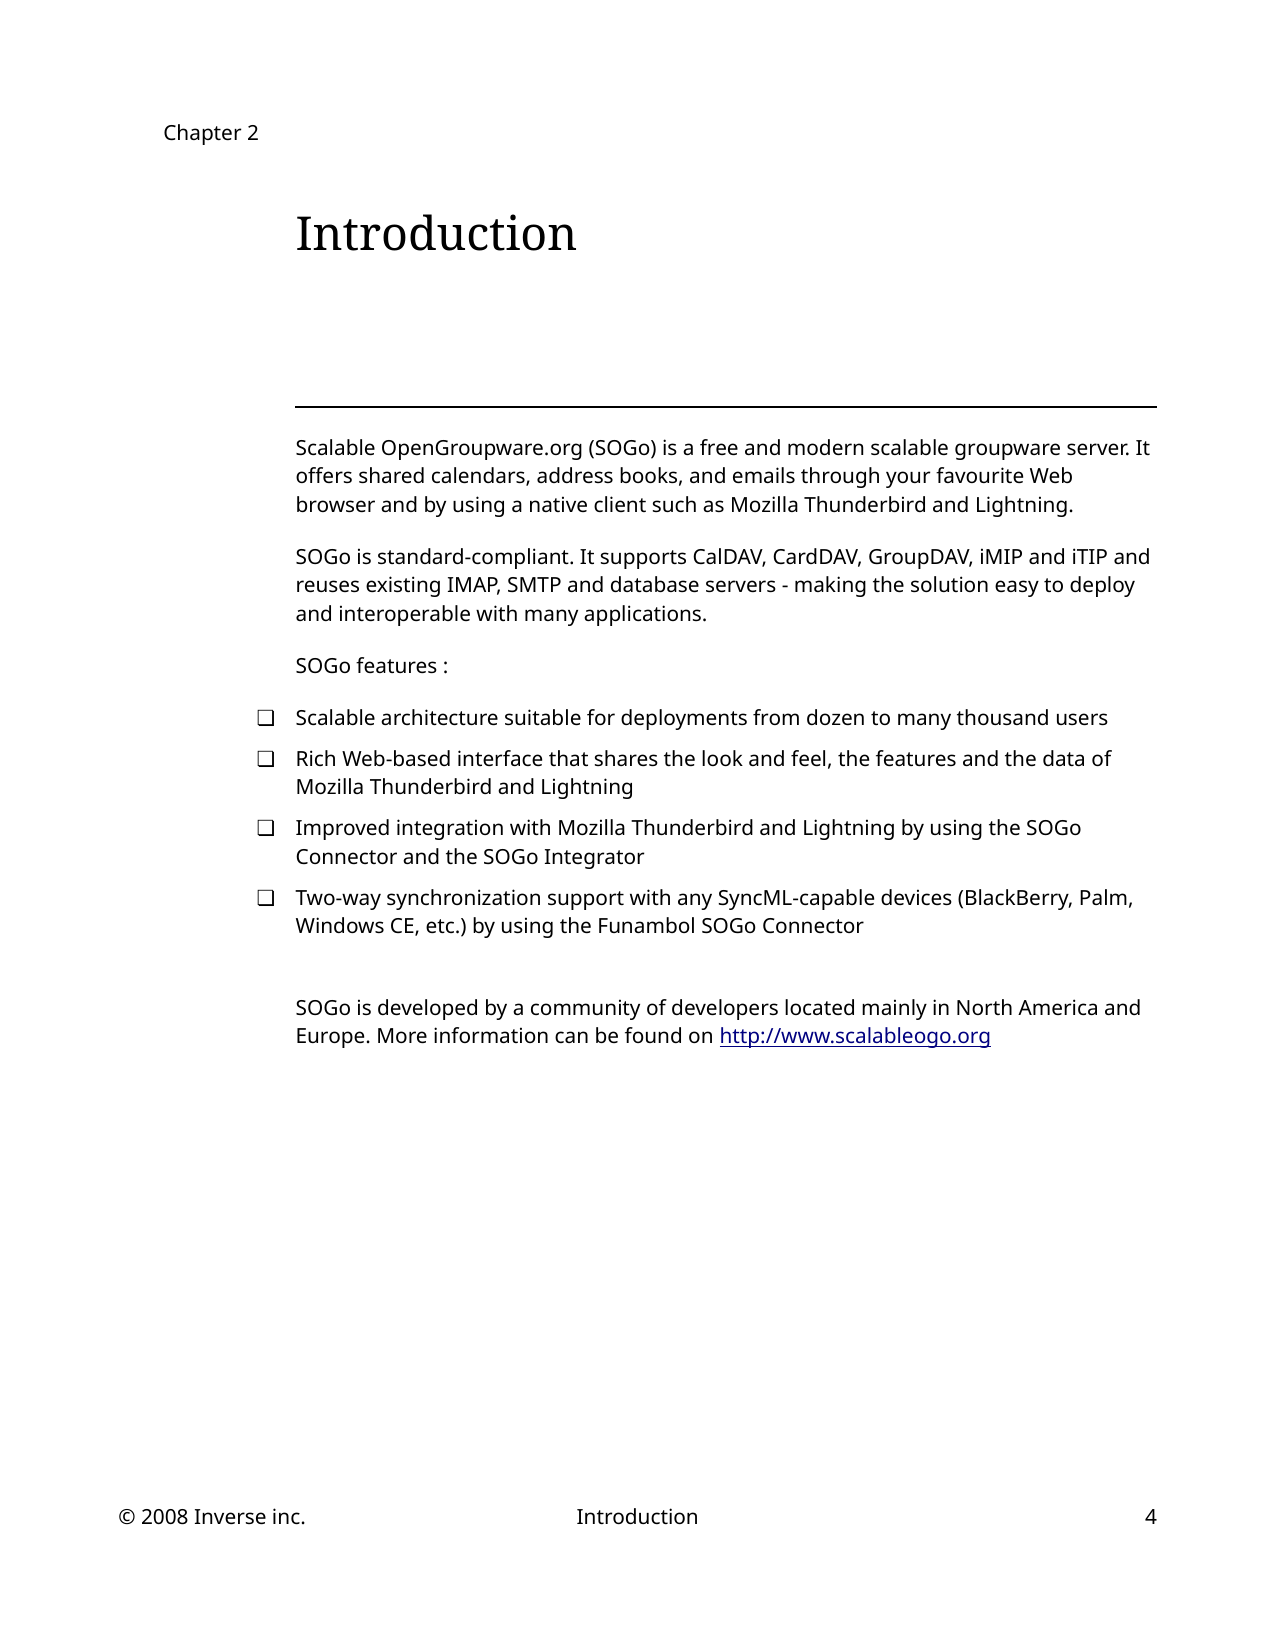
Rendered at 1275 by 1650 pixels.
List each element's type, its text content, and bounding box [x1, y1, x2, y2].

text Scalable OpenGroupware.org (SOGo) is a free and modern scalable groupware server. It offers shared calendars, address books, and emails through your favourite Web browser and by using a native client such as Mozilla Thunderbird and Lightning. [295, 433, 1157, 518]
subtitle Introduction [295, 201, 1157, 406]
text SOGo features : [295, 651, 1157, 679]
text SOGo is developed by a community of developers located mainly in North America and Europe. More information can be found on http://www.scalableogo.org [295, 993, 1157, 1050]
list ❏ Improved integration with Mozilla Thunderbird and Lightning by using the SOGo Connector and the SOGo Integrator [256, 813, 1157, 870]
list ❏ Rich Web-based interface that shares the look and feel, the features and the data of Mozilla Thunderbird and Lightning [256, 744, 1157, 801]
list ❏ Two-way synchronization support with any SyncML-capable devices (BlackBerry, Palm, Windows CE, etc.) by using the Funambol SOGo Connector [256, 883, 1157, 939]
list ❏ Scalable architecture suitable for deployments from dozen to many thousand users [256, 703, 1157, 731]
text SOGo is standard-compliant. It supports CalDAV, CardDAV, GroupDAV, iMIP and iTIP and reuses existing IMAP, SMTP and database servers - making the solution easy to deploy and interoperable with many applications. [295, 542, 1157, 627]
